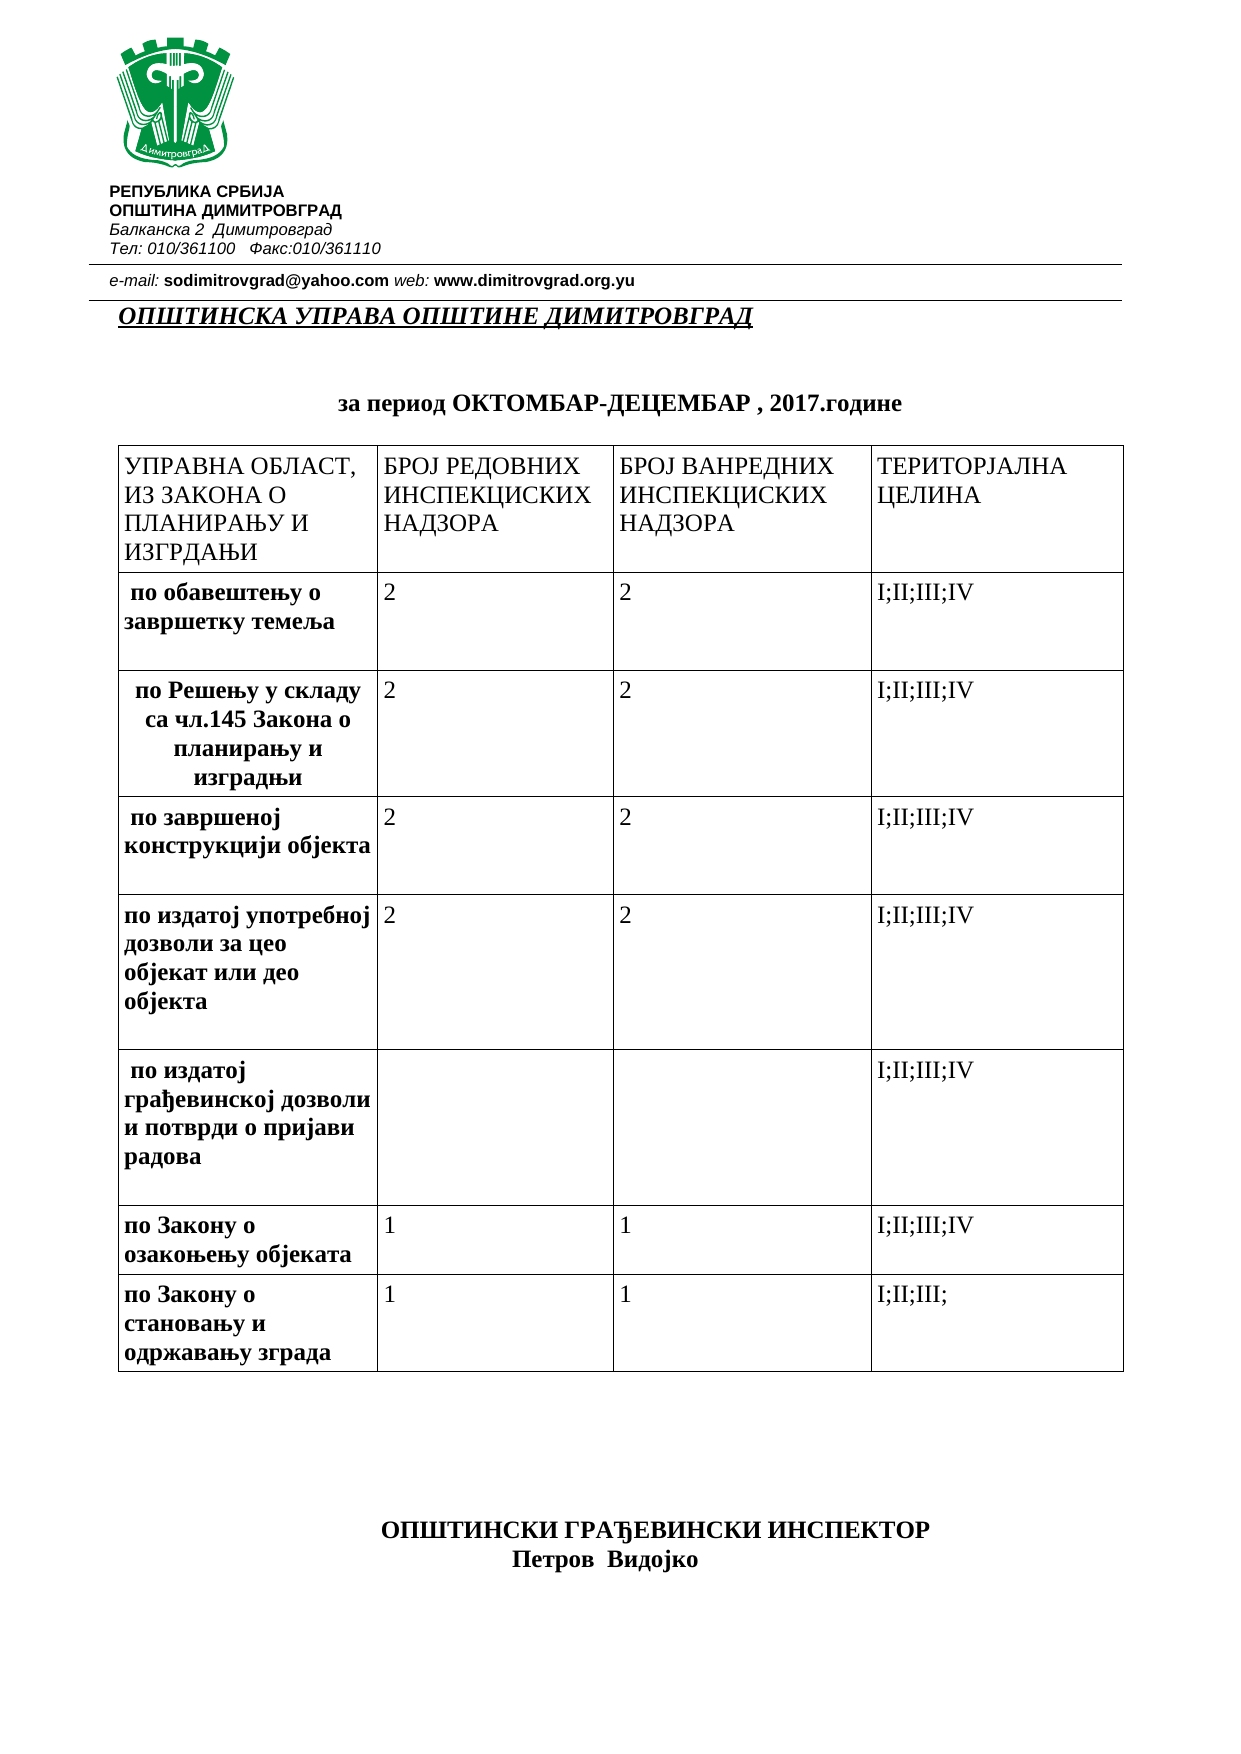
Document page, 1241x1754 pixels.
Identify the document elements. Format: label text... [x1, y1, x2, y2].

table_cell I;II;III; [872, 1275, 1123, 1371]
table_cell 1 [614, 1206, 871, 1273]
table_cell I;II;III;IV [872, 1050, 1123, 1204]
table_cell 2 [378, 797, 613, 894]
table_cell по издатој употребној дозволи за цео објекат или део објекта [119, 895, 377, 1049]
table_header УПРАВНА ОБЛАСТ, ИЗ ЗАКОНА О ПЛАНИРАЊУ И ИЗГРДАЊИ [119, 446, 377, 572]
table_cell I;II;III;IV [872, 797, 1123, 894]
table_cell по Закону о озакоњењу објеката [119, 1206, 377, 1273]
table_cell по издатој грађевинској дозволи и потврди о пријави радова [119, 1050, 377, 1204]
table_cell [614, 1050, 871, 1204]
table_cell по обавештењу о завршетку темеља [119, 573, 377, 669]
text за период ОКТОМБАР-ДЕЦЕМБАР , 2017.године [118, 388, 1122, 416]
table_cell 2 [614, 573, 871, 669]
text Петров Видојко [118, 1544, 1122, 1573]
table_cell I;II;III;IV [872, 1206, 1123, 1273]
table_cell 2 [378, 895, 613, 1049]
table_cell 1 [378, 1275, 613, 1371]
table_cell I;II;III;IV [872, 895, 1123, 1049]
table_cell по Закону о становању и одржавању зграда [119, 1275, 377, 1371]
table_cell 1 [614, 1275, 871, 1371]
text ОПШТИНСКИ ГРАЂЕВИНСКИ ИНСПЕКТОР [118, 1515, 1122, 1544]
table_header БРОЈ ВАНРЕДНИХ ИНСПЕКЦИСКИХ НАДЗОРА [614, 446, 871, 572]
table_cell по завршеној конструкцији објекта [119, 797, 377, 894]
table_cell 2 [378, 671, 613, 796]
table_cell 2 [614, 895, 871, 1049]
table_header БРОЈ РЕДОВНИХ ИНСПЕКЦИСКИХ НАДЗОРА [378, 446, 613, 572]
table_cell 2 [378, 573, 613, 669]
table_cell 2 [614, 797, 871, 894]
table_cell 2 [614, 671, 871, 796]
table_header ТЕРИТОРЈАЛНА ЦЕЛИНА [872, 446, 1123, 572]
table_cell [378, 1050, 613, 1204]
table_cell по Решењу у складу са чл.145 Закона о планирању и изградњи [119, 671, 377, 796]
table_cell 1 [378, 1206, 613, 1273]
table_cell I;II;III;IV [872, 671, 1123, 796]
table_cell I;II;III;IV [872, 573, 1123, 669]
